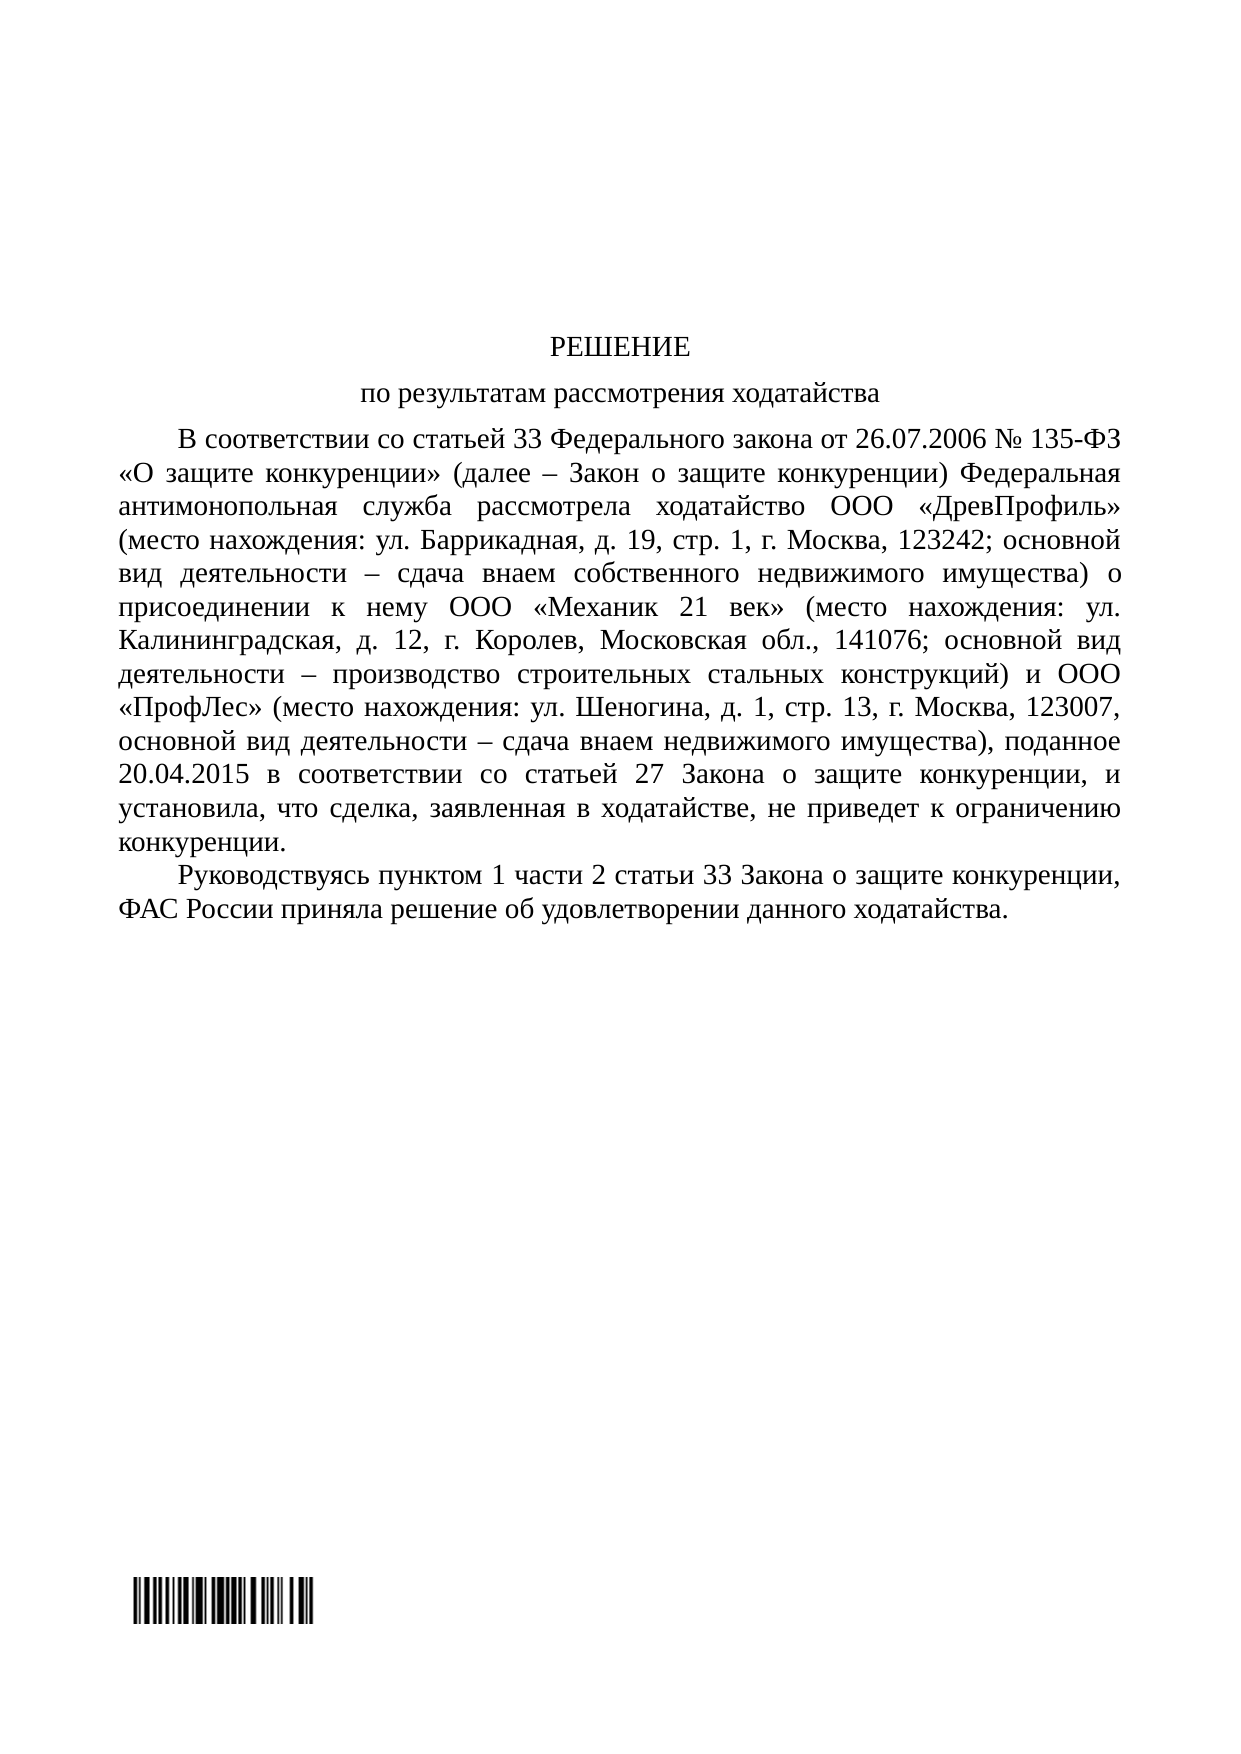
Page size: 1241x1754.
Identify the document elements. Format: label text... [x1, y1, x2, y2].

picture [118, 1577, 331, 1624]
text Руководствуясь пунктом 1 части 2 статьи 33 Закона о защите конкуренции, ФАС России приняла решение об удовлетворении данного ходатайства. [118, 857, 1122, 924]
text РЕШЕНИЕ [118, 329, 1122, 363]
text В соответствии со статьей 33 Федерального закона от 26.07.2006 № 135-ФЗ «О защите конкуренции» (далее – Закон о защите конкуренции) Федеральная антимонопольная служба рассмотрела ходатайство ООО «ДревПрофиль» (место нахождения: ул. Баррикадная, д. 19, стр. 1, г. Москва, 123242; основной вид деятельности – сдача внаем собственного недвижимого имущества) о присоединении к нему ООО «Механик 21 век» (место нахождения: ул. Калининградская, д. 12, г. Королев, Московская обл., 141076; основной вид деятельности – производство строительных стальных конструкций) и ООО «ПрофЛес» (место нахождения: ул. Шеногина, д. 1, стр. 13, г. Москва, 123007, основной вид деятельности – сдача внаем недвижимого имущества), поданное 20.04.2015 в соответствии со статьей 27 Закона о защите конкуренции, и установила, что сделка, заявленная в ходатайстве, не приведет к ограничению конкуренции. [118, 421, 1122, 857]
text по результатам рассмотрения ходатайства [118, 375, 1122, 409]
